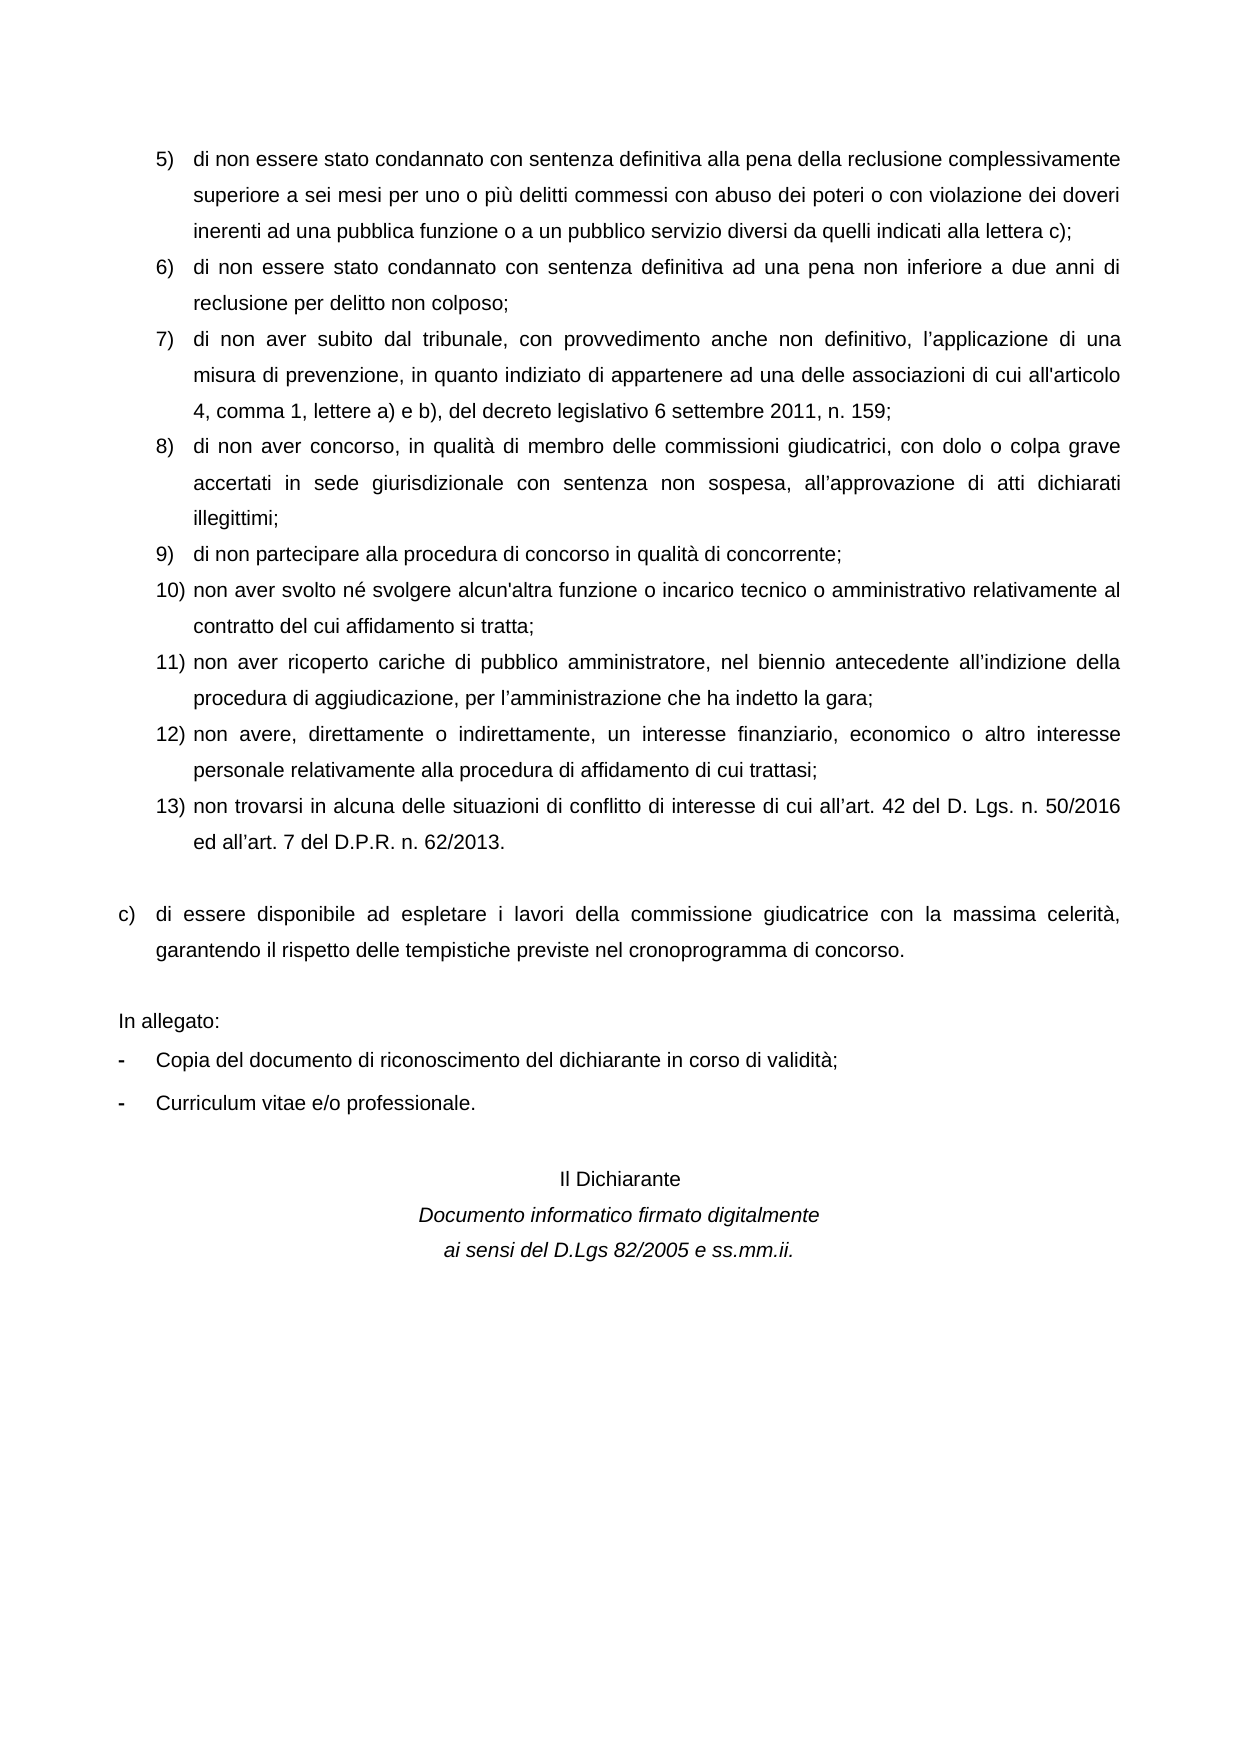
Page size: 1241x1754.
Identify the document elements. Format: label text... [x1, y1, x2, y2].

list non aver ricoperto cariche di pubblico amministratore, nel biennio antecedente all’indizione della procedura di aggiudicazione, per l’amministrazione che ha indetto la gara; [156, 650, 1122, 710]
list non aver svolto né svolgere alcun'altra funzione o incarico tecnico o amministrativo relativamente al contratto del cui affidamento si tratta; [156, 578, 1122, 638]
text ai sensi del D.Lgs 82/2005 e ss.mm.ii. [118, 1238, 1122, 1262]
list di non aver concorso, in qualità di membro delle commissioni giudicatrici, con dolo o colpa grave accertati in sede giurisdizionale con sentenza non sospesa, all’approvazione di atti dichiarati illegittimi; [156, 434, 1122, 530]
list Copia del documento di riconoscimento del dichiarante in corso di validità; [118, 1045, 1122, 1074]
list Curriculum vitae e/o professionale. [118, 1088, 1122, 1116]
list di non partecipare alla procedura di concorso in qualità di concorrente; [156, 542, 1122, 566]
text Documento informatico firmato digitalmente [118, 1202, 1122, 1226]
list di essere disponibile ad espletare i lavori della commissione giudicatrice con la massima celerità, garantendo il rispetto delle tempistiche previste nel cronoprogramma di concorso. [118, 902, 1122, 961]
text Il Dichiarante [118, 1166, 1122, 1190]
list di non aver subito dal tribunale, con provvedimento anche non definitivo, l’applicazione di una misura di prevenzione, in quanto indiziato di appartenere ad una delle associazioni di cui all'articolo 4, comma 1, lettere a) e b), del decreto legislativo 6 settembre 2011, n. 159; [156, 327, 1122, 422]
list non avere, direttamente o indirettamente, un interesse finanziario, economico o altro interesse personale relativamente alla procedura di affidamento di cui trattasi; [156, 722, 1122, 782]
text In allegato: [118, 1009, 1122, 1033]
list di non essere stato condannato con sentenza definitiva ad una pena non inferiore a due anni di reclusione per delitto non colposo; [156, 255, 1122, 314]
list di non essere stato condannato con sentenza definitiva alla pena della reclusione complessivamente superiore a sei mesi per uno o più delitti commessi con abuso dei poteri o con violazione dei doveri inerenti ad una pubblica funzione o a un pubblico servizio diversi da quelli indicati alla lettera c); [156, 147, 1122, 243]
list non trovarsi in alcuna delle situazioni di conflitto di interesse di cui all’art. 42 del D. Lgs. n. 50/2016 ed all’art. 7 del D.P.R. n. 62/2013. [156, 794, 1122, 854]
